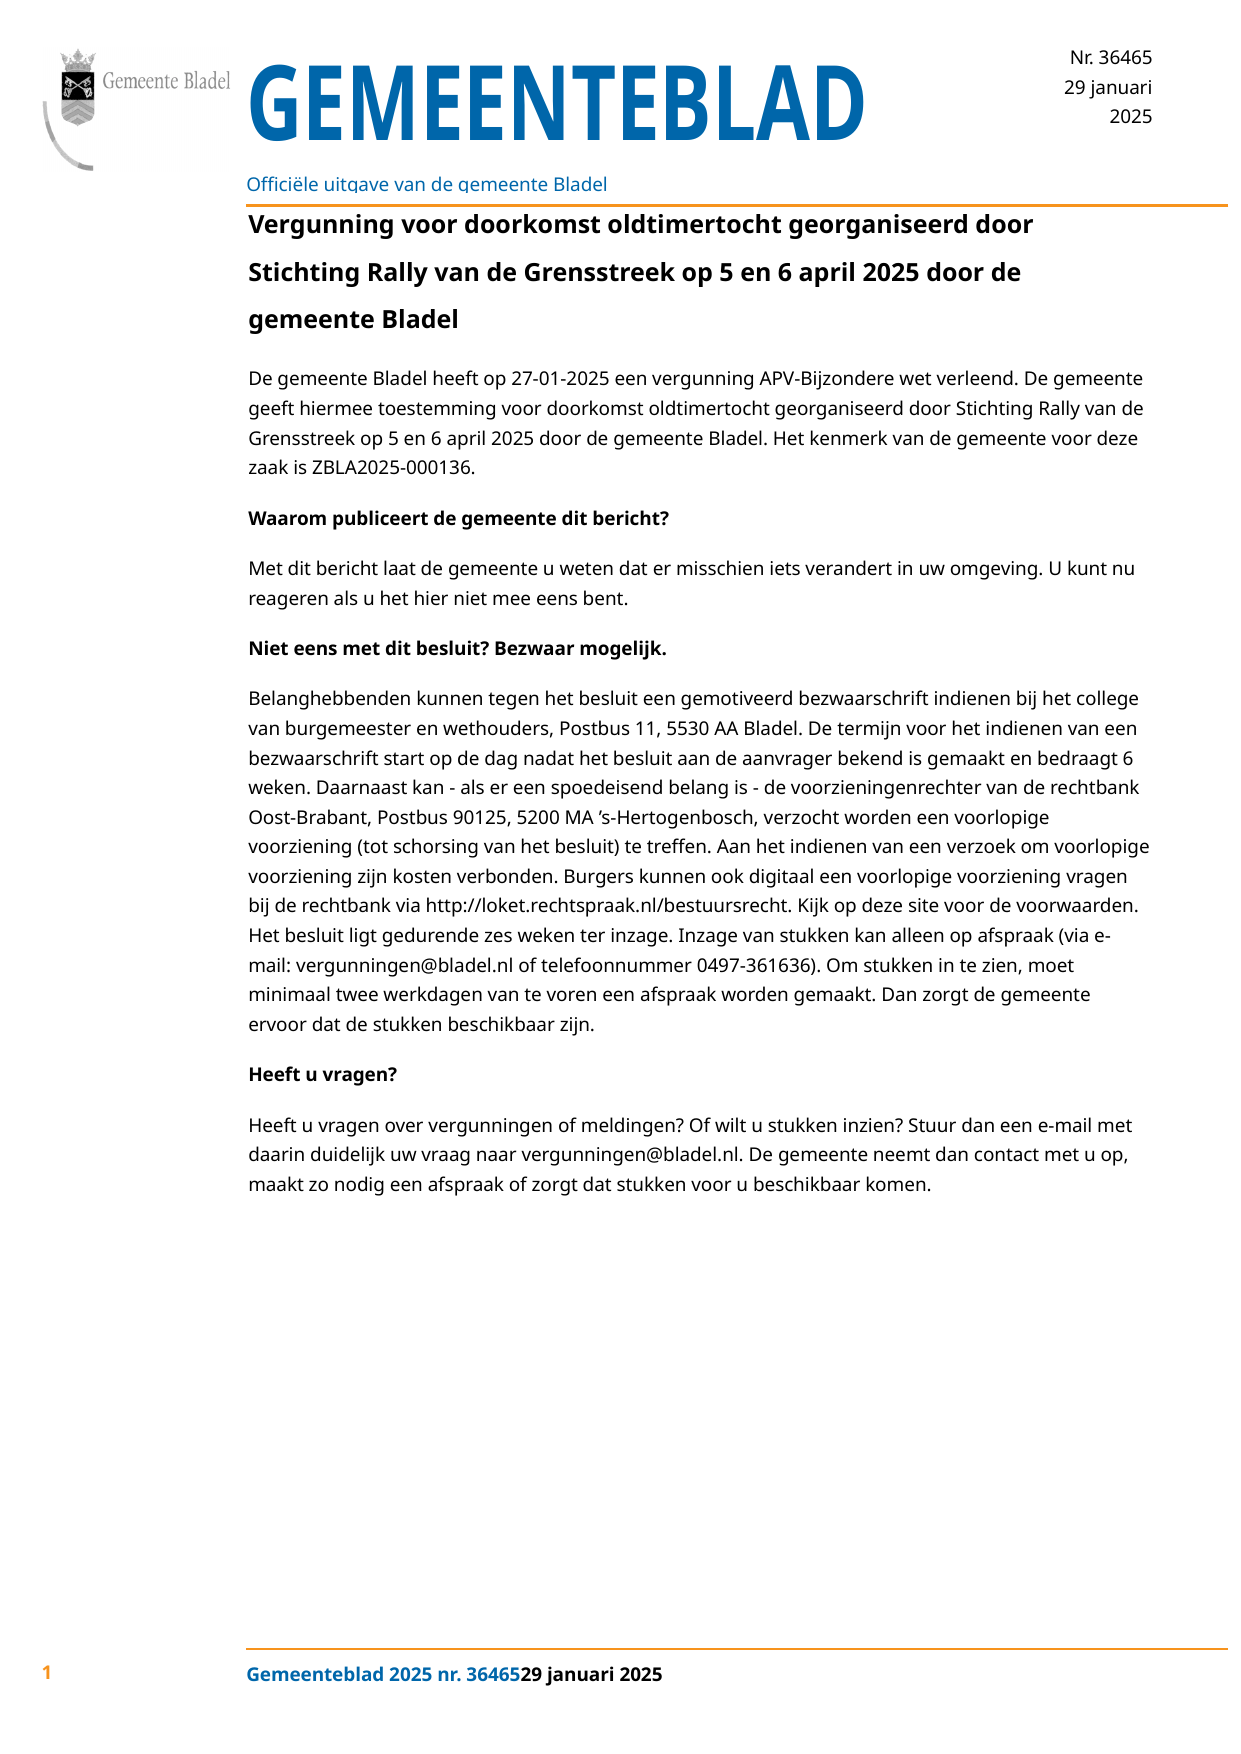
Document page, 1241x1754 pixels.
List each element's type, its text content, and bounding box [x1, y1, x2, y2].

text Heeft u vragen over vergunningen of meldingen? Of wilt u stukken inzien? Stuur dan een e-mail met daarin duidelijk uw vraag naar vergunningen@bladel.nl. De gemeente neemt dan contact met u op, maakt zo nodig een afspraak of zorgt dat stukken voor u beschikbaar komen. [248, 1112, 1152, 1197]
text Niet eens met dit besluit? Bezwaar mogelijk. [248, 635, 1152, 661]
text Heeft u vragen? [248, 1061, 1152, 1087]
text Met dit bericht laat de gemeente u weten dat er misschien iets verandert in uw omgeving. U kunt nu reageren als u het hier niet mee eens bent. [248, 555, 1152, 610]
picture [41, 47, 231, 172]
text Vergunning voor doorkomst oldtimertocht georganiseerd door Stichting Rally van de Grensstreek op 5 en 6 april 2025 door de gemeente Bladel [248, 207, 1152, 336]
text Belanghebbenden kunnen tegen het besluit een gemotiveerd bezwaarschrift indienen bij het college van burgemeester en wethouders, Postbus 11, 5530 AA Bladel. De termijn voor het indienen van een bezwaarschrift start op de dag nadat het besluit aan de aanvrager bekend is gemaakt en bedraagt 6 weken. Daarnaast kan - als er een spoedeisend belang is - de voorzieningenrechter van de rechtbank Oost-Brabant, Postbus 90125, 5200 MA ’s-Hertogenbosch, verzocht worden een voorlopige voorziening (tot schorsing van het besluit) te treffen. Aan het indienen van een verzoek om voorlopige voorziening zijn kosten verbonden. Burgers kunnen ook digitaal een voorlopige voorziening vragen bij de rechtbank via http://loket.rechtspraak.nl/bestuursrecht. Kijk op deze site voor de voorwaarden. Het besluit ligt gedurende zes weken ter inzage. Inzage van stukken kan alleen op afspraak (via e-mail: vergunningen@bladel.nl of telefoonnummer 0497-361636). Om stukken in te zien, moet minimaal twee werkdagen van te voren een afspraak worden gemaakt. Dan zorgt de gemeente ervoor dat de stukken beschikbaar zijn. [248, 686, 1152, 1037]
text Waarom publiceert de gemeente dit bericht? [248, 505, 1152, 530]
text De gemeente Bladel heeft op 27-01-2025 een vergunning APV-Bijzondere wet verleend. De gemeente geeft hiermee toestemming voor doorkomst oldtimertocht georganiseerd door Stichting Rally van de Grensstreek op 5 en 6 april 2025 door de gemeente Bladel. Het kenmerk van de gemeente voor deze zaak is ZBLA2025-000136. [248, 366, 1152, 480]
